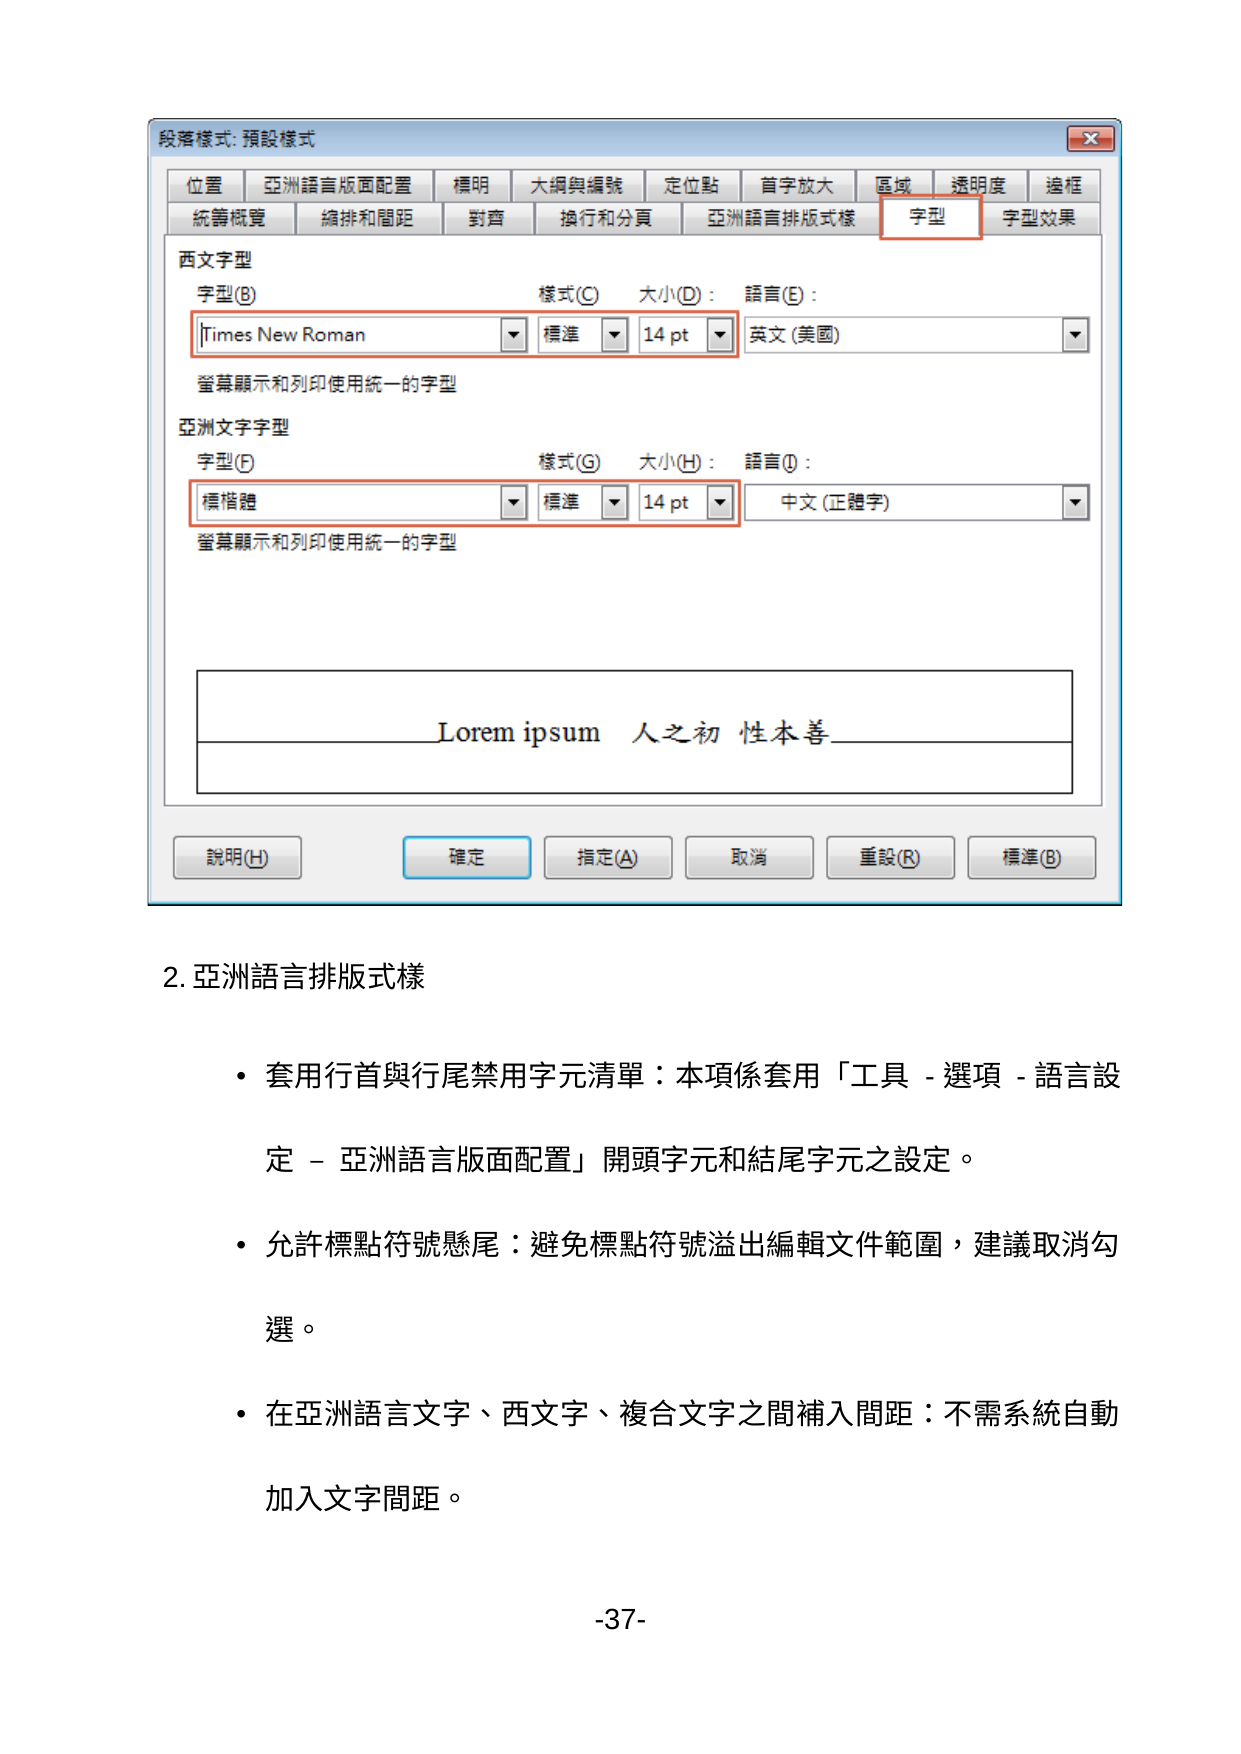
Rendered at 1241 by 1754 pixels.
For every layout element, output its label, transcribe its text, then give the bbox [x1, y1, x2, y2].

picture [147, 118, 1123, 906]
list 套用行首與行尾禁用字元清單：本項係套用「工具 - 選項 - 語言設定 – 亞洲語言版面配置」開頭字元和結尾字元之設定。 [236, 1052, 1122, 1179]
list 允許標點符號懸尾：避免標點符號溢出編輯文件範圍，建議取消勾選。 [236, 1222, 1122, 1348]
list 在亞洲語言文字、西文字、複合文字之間補入間距：不需系統自動加入文字間距。 [236, 1391, 1122, 1518]
list 亞洲語言排版式樣 [162, 953, 1122, 996]
